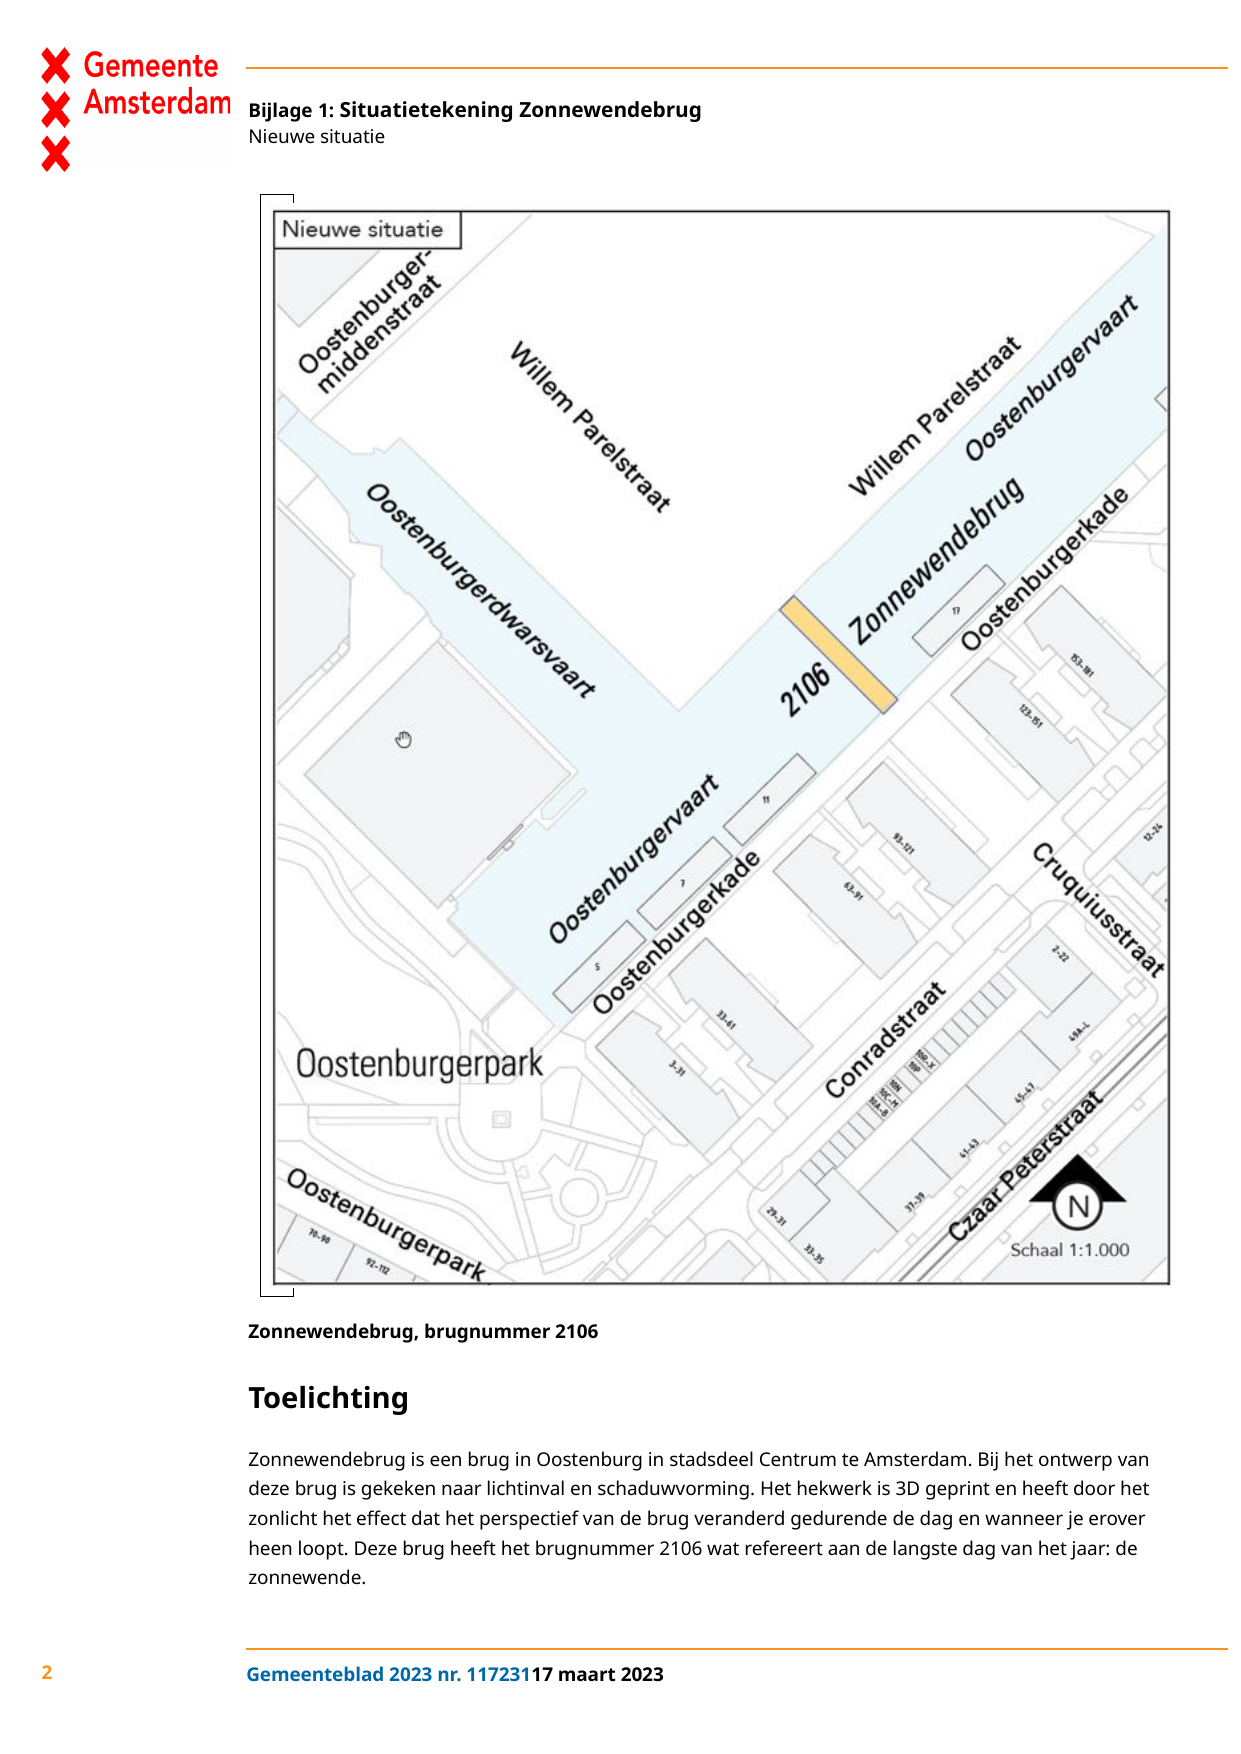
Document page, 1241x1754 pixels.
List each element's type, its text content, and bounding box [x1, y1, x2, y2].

text Nieuwe situatie [248, 123, 1152, 149]
text Toelichting [248, 1377, 1152, 1417]
text Bijlage 1: Situatietekening Zonnewendebrug [248, 95, 1152, 123]
picture [41, 47, 231, 172]
text Zonnewendebrug is een brug in Oostenburg in stadsdeel Centrum te Amsterdam. Bij het ontwerp van deze brug is gekeken naar lichtinval en schaduwvorming. Het hekwerk is 3D geprint en heeft door het zonlicht het effect dat het perspectief van de brug veranderd gedurende de dag en wanneer je erover heen loopt. Deze brug heeft het brugnummer 2106 wat refereert aan de langste dag van het jaar: de zonnewende. [248, 1446, 1152, 1590]
text Zonnewendebrug, brugnummer 2106 [248, 1318, 1152, 1344]
picture [268, 203, 1173, 1288]
